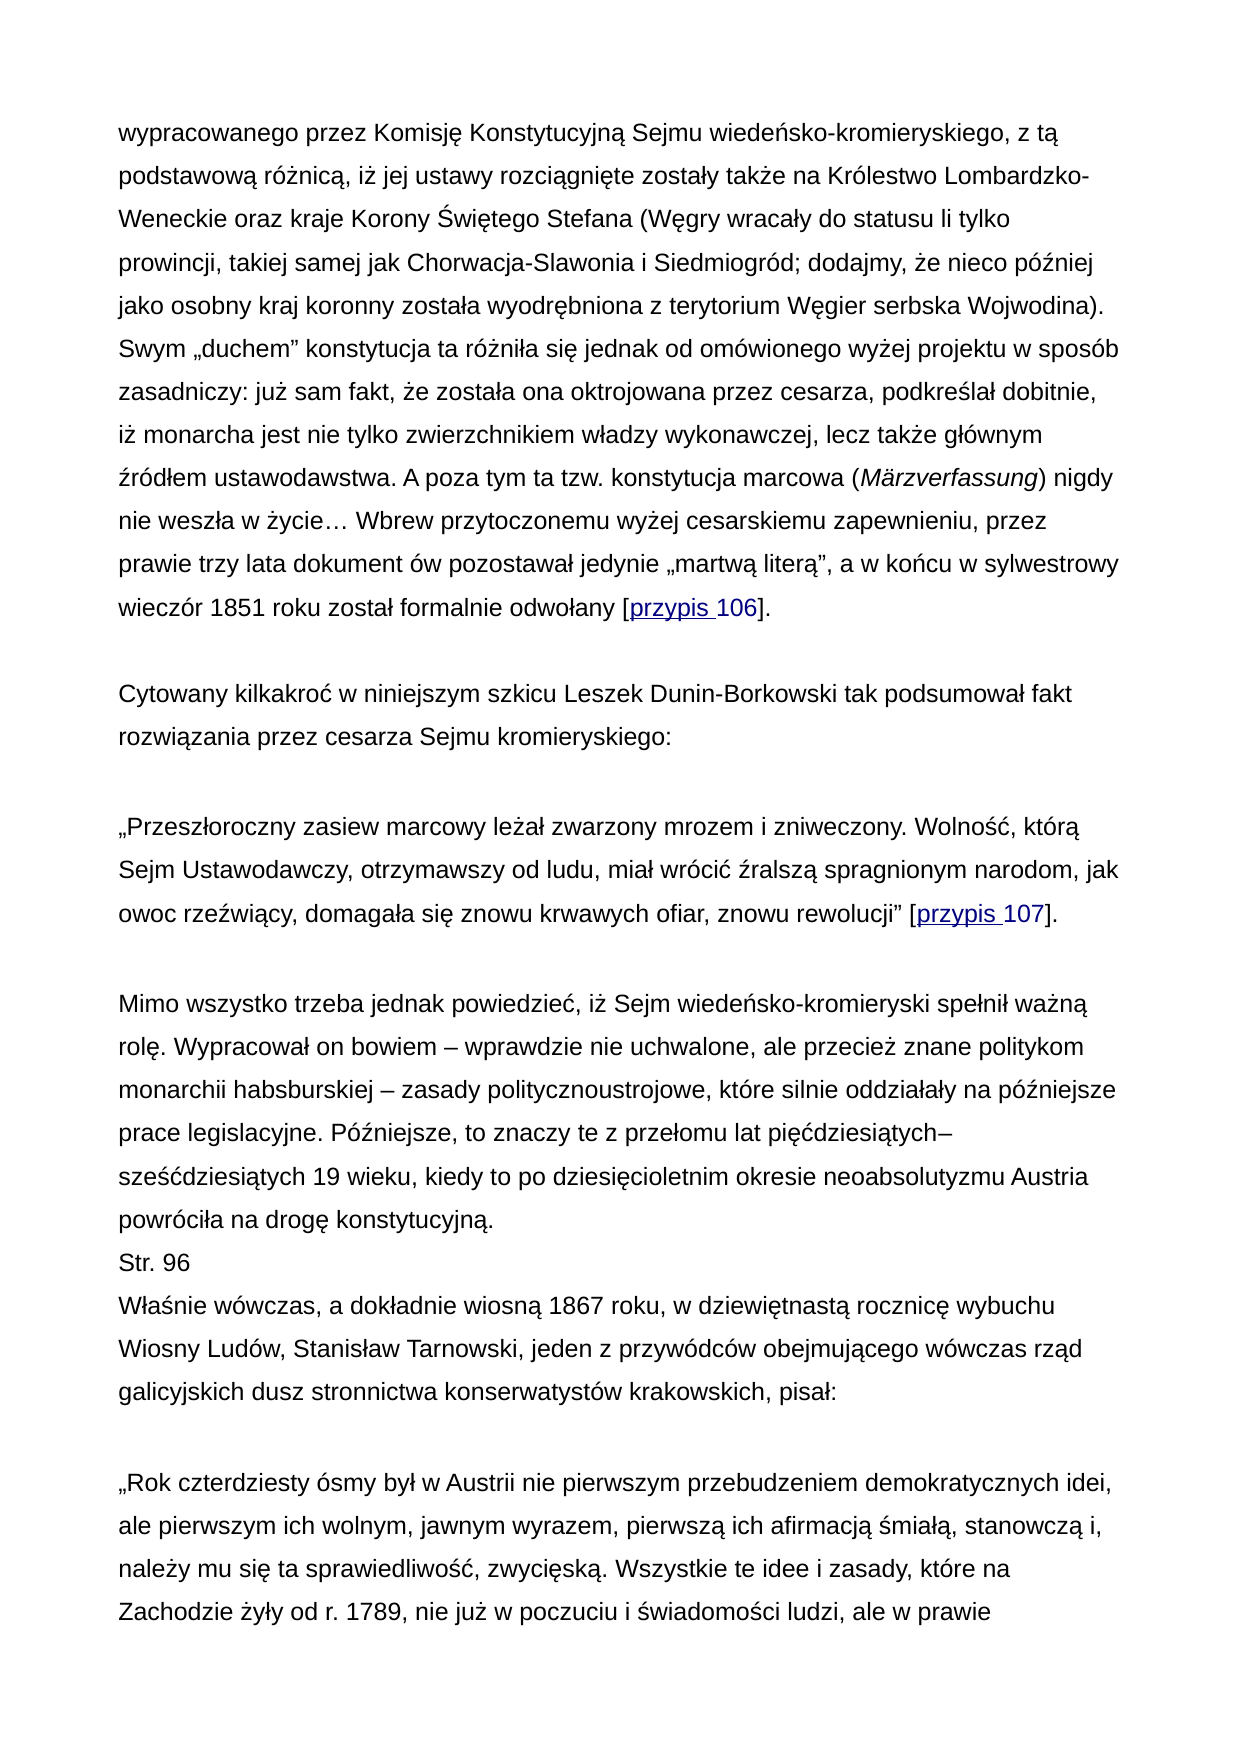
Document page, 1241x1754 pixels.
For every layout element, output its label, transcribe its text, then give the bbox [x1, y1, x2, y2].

text Cytowany kilkakroć w niniejszym szkicu Leszek Dunin-Borkowski tak podsumował fakt rozwiązania przez cesarza Sejmu kromieryskiego: [118, 679, 1122, 751]
text Str. 96 [118, 1248, 1122, 1276]
text Mimo wszystko trzeba jednak powiedzieć, iż Sejm wiedeńsko-kromieryski spełnił ważną rolę. Wypracował on bowiem – wprawdzie nie uchwalone, ale przecież znane politykom monarchii habsburskiej – zasady politycznoustrojowe, które silnie oddziałały na późniejsze prace legislacyjne. Późniejsze, to znaczy te z przełomu lat pięćdziesiątych–sześćdziesiątych 19 wieku, kiedy to po dziesięcioletnim okresie neoabsolutyzmu Austria powróciła na drogę konstytucyjną. [118, 989, 1122, 1233]
text Właśnie wówczas, a dokładnie wiosną 1867 roku, w dziewiętnastą rocznicę wybuchu Wiosny Ludów, Stanisław Tarnowski, jeden z przywódców obejmującego wówczas rząd galicyjskich dusz stronnictwa konserwatystów krakowskich, pisał: [118, 1291, 1122, 1406]
text „Rok czterdziesty ósmy był w Austrii nie pierwszym przebudzeniem demokratycznych idei, ale pierwszym ich wolnym, jawnym wyrazem, pierwszą ich afirmacją śmiałą, stanowczą i, należy mu się ta sprawiedliwość, zwycięską. Wszystkie te idee i zasady, które na Zachodzie żyły od r. 1789, nie już w poczuciu i świadomości ludzi, ale w prawie [118, 1467, 1122, 1626]
text wypracowanego przez Komisję Konstytucyjną Sejmu wiedeńsko-kromieryskiego, z tą podstawową różnicą, iż jej ustawy rozciągnięte zostały także na Królestwo Lombardzko-Weneckie oraz kraje Korony Świętego Stefana (Węgry wracały do statusu li tylko prowincji, takiej samej jak Chorwacja-Slawonia i Siedmiogród; dodajmy, że nieco później jako osobny kraj koronny została wyodrębniona z terytorium Węgier serbska Wojwodina). Swym „duchem” konstytucja ta różniła się jednak od omówionego wyżej projektu w sposób zasadniczy: już sam fakt, że została ona oktrojowana przez cesarza, podkreślał dobitnie, iż monarcha jest nie tylko zwierzchnikiem władzy wykonawczej, lecz także głównym źródłem ustawodawstwa. A poza tym ta tzw. konstytucja marcowa (Märzverfassung) nigdy nie weszła w życie… Wbrew przytoczonemu wyżej cesarskiemu zapewnieniu, przez prawie trzy lata dokument ów pozostawał jedynie „martwą literą”, a w końcu w sylwestrowy wieczór 1851 roku został formalnie odwołany [przypis 106]. [118, 118, 1122, 621]
text „Przeszłoroczny zasiew marcowy leżał zwarzony mrozem i zniweczony. Wolność, którą Sejm Ustawodawczy, otrzymawszy od ludu, miał wrócić źralszą spragnionym narodom, jak owoc rzeźwiący, domagała się znowu krwawych ofiar, znowu rewolucji” [przypis 107]. [118, 812, 1122, 927]
